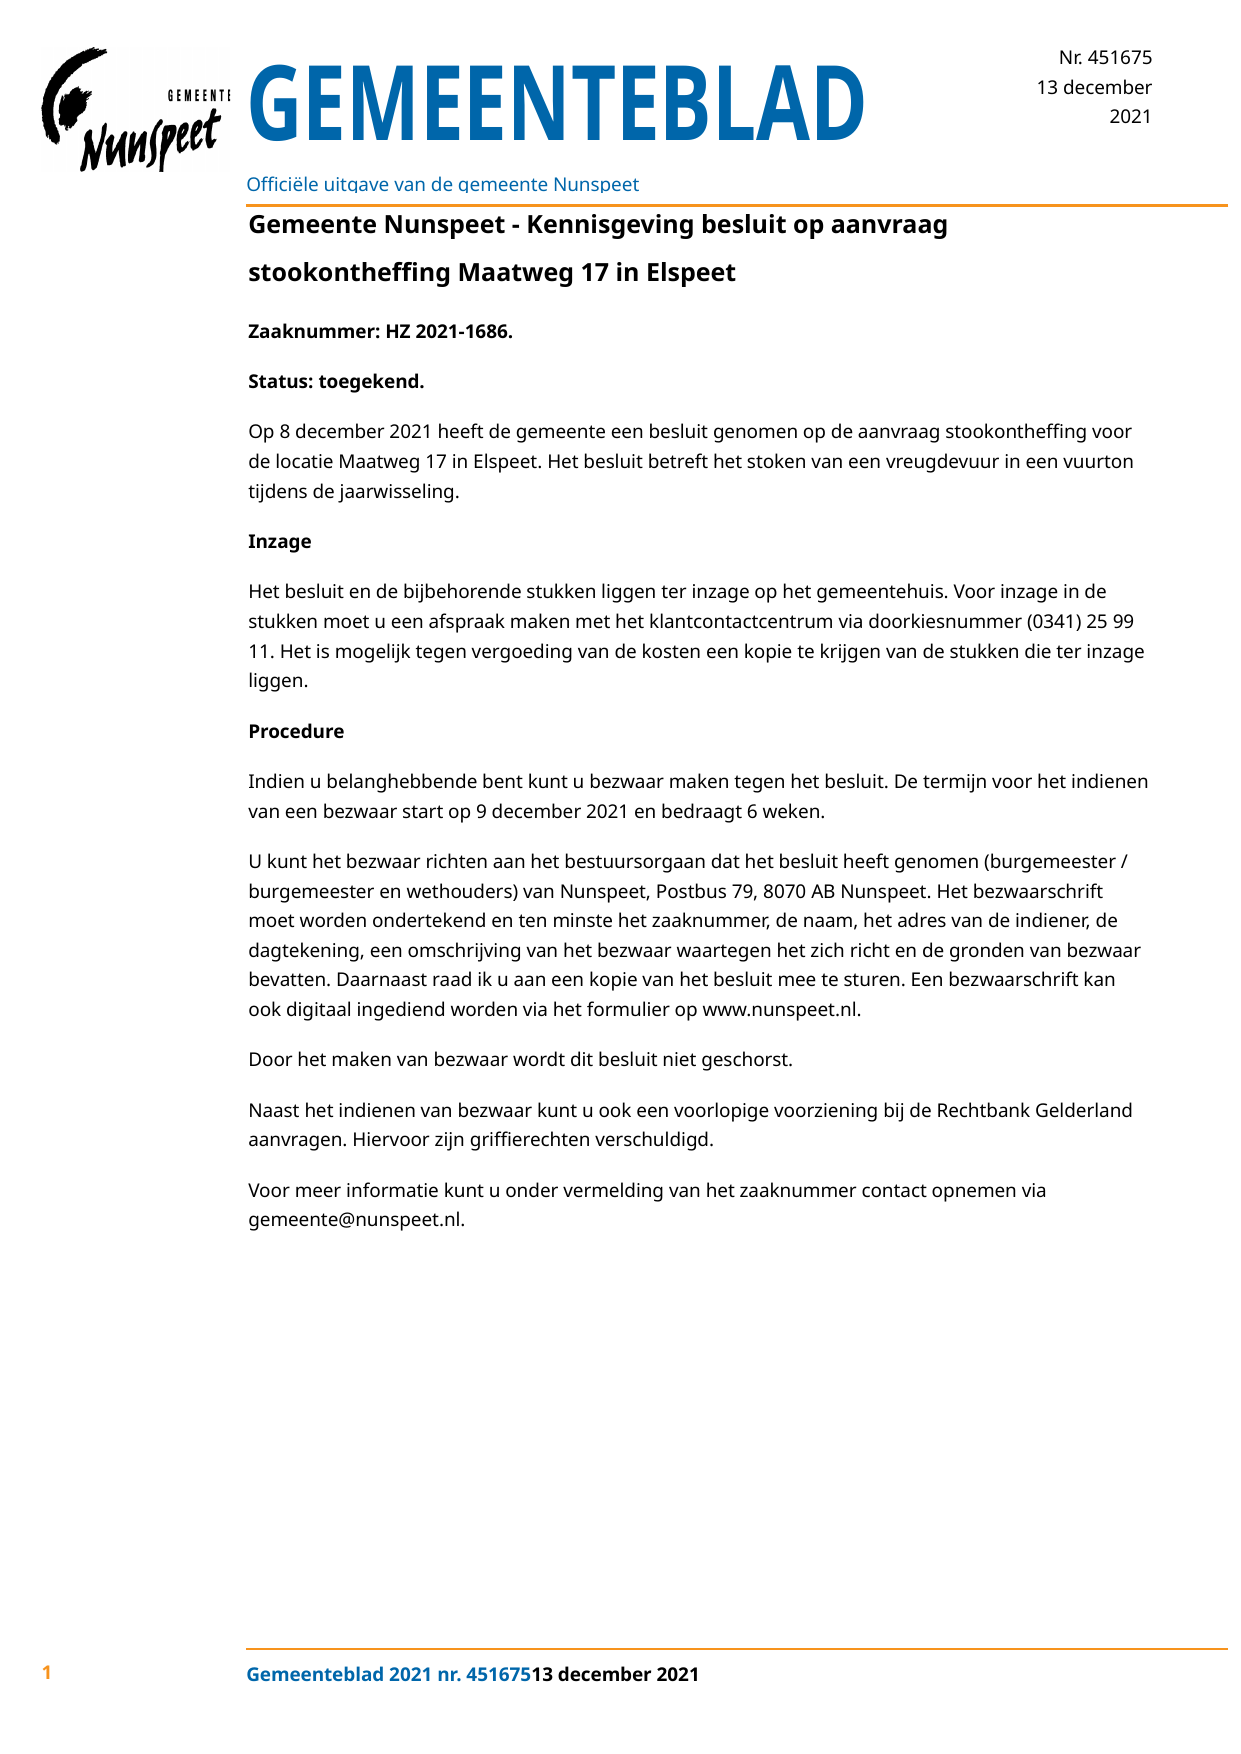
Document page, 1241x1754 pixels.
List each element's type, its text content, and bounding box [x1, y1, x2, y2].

text Op 8 december 2021 heeft de gemeente een besluit genomen op de aanvraag stookontheffing voor de locatie Maatweg 17 in Elspeet. Het besluit betreft het stoken van een vreugdevuur in een vuurton tijdens de jaarwisseling. [248, 419, 1152, 504]
text Indien u belanghebbende bent kunt u bezwaar maken tegen het besluit. De termijn voor het indienen van een bezwaar start op 9 december 2021 en bedraagt 6 weken. [248, 768, 1152, 824]
text Status: toegekend. [248, 368, 1152, 394]
text Het besluit en de bijbehorende stukken liggen ter inzage op het gemeentehuis. Voor inzage in de stukken moet u een afspraak maken met het klantcontactcentrum via doorkiesnummer (0341) 25 99 11. Het is mogelijk tegen vergoeding van de kosten een kopie te krijgen van de stukken die ter inzage liggen. [248, 579, 1152, 693]
text Procedure [248, 718, 1152, 744]
text Door het maken van bezwaar wordt dit besluit niet geschorst. [248, 1047, 1152, 1072]
text Naast het indienen van bezwaar kunt u ook een voorlopige voorziening bij de Rechtbank Gelderland aanvragen. Hiervoor zijn griffierechten verschuldigd. [248, 1097, 1152, 1152]
text Voor meer informatie kunt u onder vermelding van het zaaknummer contact opnemen via gemeente@nunspeet.nl. [248, 1177, 1152, 1232]
text Inzage [248, 528, 1152, 554]
text U kunt het bezwaar richten aan het bestuursorgaan dat het besluit heeft genomen (burgemeester / burgemeester en wethouders) van Nunspeet, Postbus 79, 8070 AB Nunspeet. Het bezwaarschrift moet worden ondertekend en ten minste het zaaknummer, de naam, het adres van de indiener, de dagtekening, een omschrijving van het bezwaar waartegen het zich richt en de gronden van bezwaar bevatten. Daarnaast raad ik u aan een kopie van het besluit mee te sturen. Een bezwaarschrift kan ook digitaal ingediend worden via het formulier op www.nunspeet.nl. [248, 848, 1152, 1022]
text Zaaknummer: HZ 2021-1686. [248, 318, 1152, 344]
picture [41, 47, 231, 172]
text Gemeente Nunspeet - Kennisgeving besluit op aanvraag stookontheffing Maatweg 17 in Elspeet [248, 207, 1152, 288]
